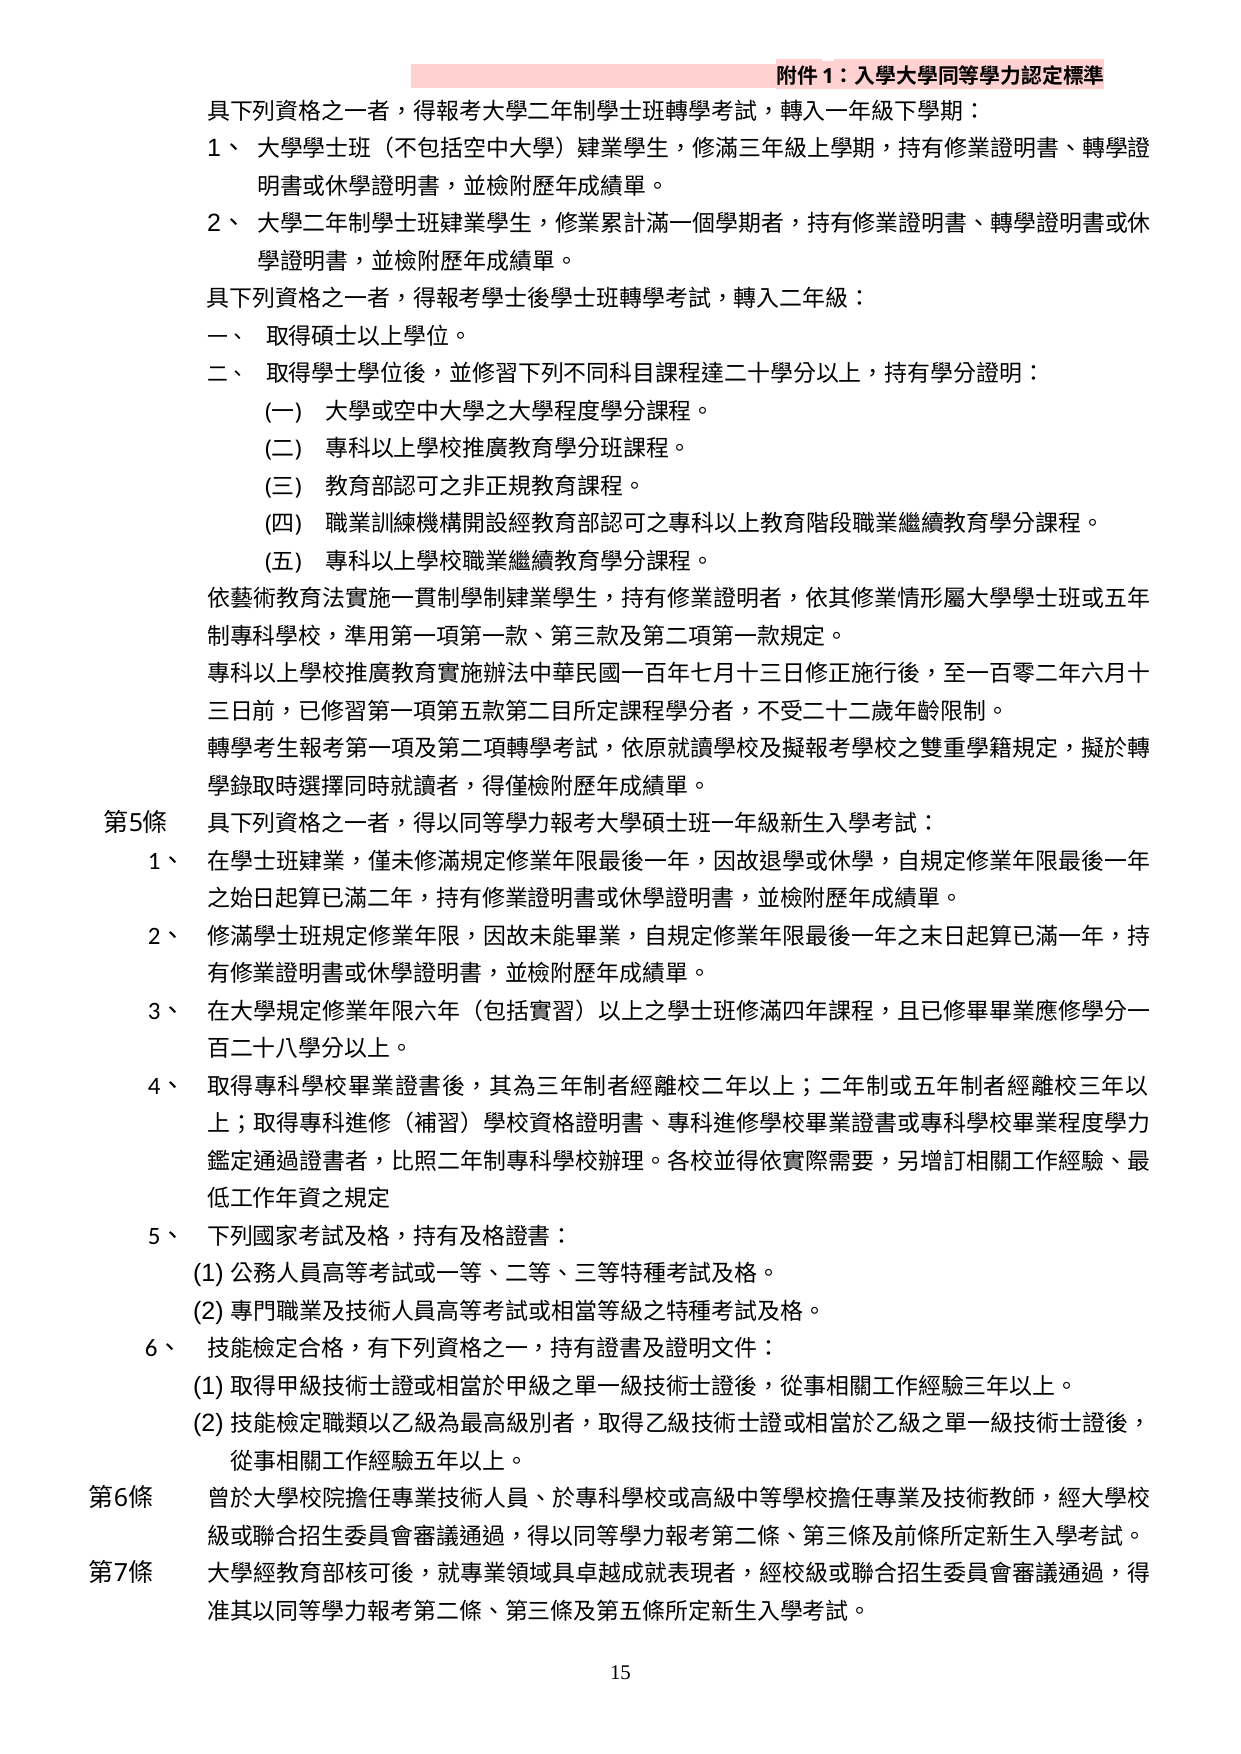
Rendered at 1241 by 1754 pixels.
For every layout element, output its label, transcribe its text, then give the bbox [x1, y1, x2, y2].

list 具下列資格之一者，得以同等學力報考大學碩士班一年級新生入學考試： [103, 802, 1152, 839]
list 專門職業及技術人員高等考試或相當等級之特種考試及格。 [230, 1289, 1152, 1327]
list 專科以上學校推廣教育學分班課程。 [265, 427, 1152, 464]
text 專科以上學校推廣教育實施辦法中華民國一百年七月十三日修正施行後，至一百零二年六月十三日前，已修習第一項第五款第二目所定課程學分者，不受二十二歲年齡限制。 [207, 652, 1152, 727]
list 下列國家考試及格，持有及格證書： [148, 1214, 1152, 1252]
list 專科以上學校職業繼續教育學分課程。 [265, 539, 1152, 577]
list 大學學士班（不包括空中大學）肄業學生，修滿三年級上學期，持有修業證明書、轉學證明書或休學證明書，並檢附歷年成績單。 [207, 127, 1152, 202]
list 取得甲級技術士證或相當於甲級之單一級技術士證後，從事相關工作經驗三年以上。 [230, 1364, 1152, 1402]
list 公務人員高等考試或一等、二等、三等特種考試及格。 [230, 1252, 1152, 1289]
list 修滿學士班規定修業年限，因故未能畢業，自規定修業年限最後一年之末日起算已滿一年，持有修業證明書或休學證明書，並檢附歷年成績單。 [148, 914, 1152, 989]
list 取得專科學校畢業證書後，其為三年制者經離校二年以上；二年制或五年制者經離校三年以上；取得專科進修（補習）學校資格證明書、專科進修學校畢業證書或專科學校畢業程度學力鑑定通過證書者，比照二年制專科學校辦理。各校並得依實際需要，另增訂相關工作經驗、最低工作年資之規定 [148, 1064, 1152, 1214]
text 具下列資格之一者，得報考學士後學士班轉學考試，轉入二年級： [207, 277, 1152, 314]
list 職業訓練機構開設經教育部認可之專科以上教育階段職業繼續教育學分課程。 [265, 502, 1152, 539]
list 大學二年制學士班肄業學生，修業累計滿一個學期者，持有修業證明書、轉學證明書或休學證明書，並檢附歷年成績單。 [207, 202, 1152, 277]
list 曾於大學校院擔任專業技術人員、於專科學校或高級中等學校擔任專業及技術教師，經大學校級或聯合招生委員會審議通過，得以同等學力報考第二條、第三條及前條所定新生入學考試。 [89, 1477, 1152, 1552]
list 教育部認可之非正規教育課程。 [265, 464, 1152, 502]
list 技能檢定職類以乙級為最高級別者，取得乙級技術士證或相當於乙級之單一級技術士證後，從事相關工作經驗五年以上。 [230, 1402, 1152, 1477]
text 依藝術教育法實施一貫制學制肄業學生，持有修業證明者，依其修業情形屬大學學士班或五年制專科學校，準用第一項第一款、第三款及第二項第一款規定。 [207, 577, 1152, 652]
list 在學士班肄業，僅未修滿規定修業年限最後一年，因故退學或休學，自規定修業年限最後一年之始日起算已滿二年，持有修業證明書或休學證明書，並檢附歷年成績單。 [148, 839, 1152, 914]
text 具下列資格之一者，得報考大學二年制學士班轉學考試，轉入一年級下學期： [207, 89, 1152, 127]
list 技能檢定合格，有下列資格之一，持有證書及證明文件： [144, 1327, 1152, 1364]
text 轉學考生報考第一項及第二項轉學考試，依原就讀學校及擬報考學校之雙重學籍規定，擬於轉學錄取時選擇同時就讀者，得僅檢附歷年成績單。 [207, 727, 1152, 802]
list 在大學規定修業年限六年（包括實習）以上之學士班修滿四年課程，且已修畢畢業應修學分一百二十八學分以上。 [148, 989, 1152, 1064]
list 大學經教育部核可後，就專業領域具卓越成就表現者，經校級或聯合招生委員會審議通過，得准其以同等學力報考第二條、第三條及第五條所定新生入學考試。 [89, 1552, 1152, 1627]
list 取得碩士以上學位。 [207, 314, 1152, 352]
list 大學或空中大學之大學程度學分課程。 [265, 389, 1152, 427]
list 取得學士學位後，並修習下列不同科目課程達二十學分以上，持有學分證明： [207, 352, 1152, 389]
